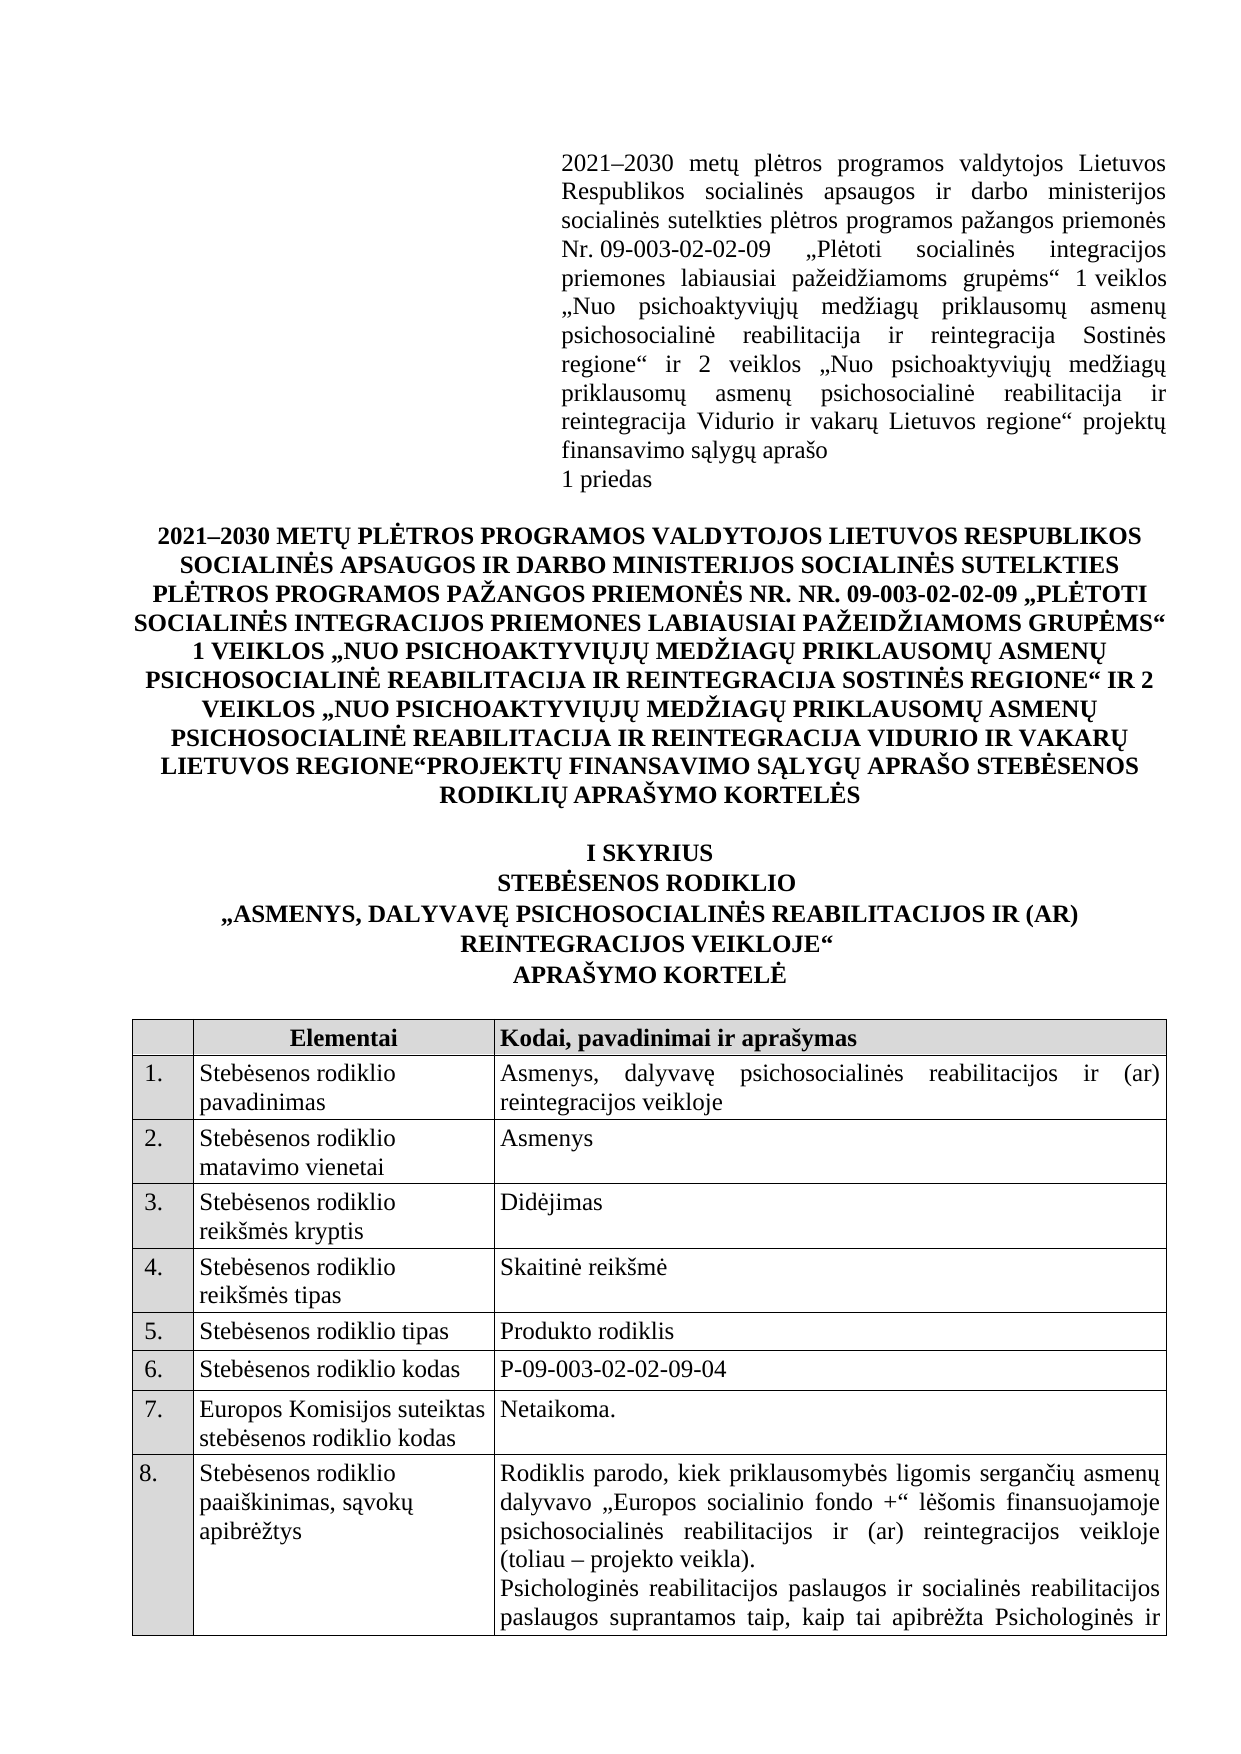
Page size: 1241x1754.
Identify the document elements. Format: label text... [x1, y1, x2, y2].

table_cell 1. [133, 1056, 193, 1119]
subtitle APRAŠYMO KORTELĖ [133, 960, 1167, 988]
subtitle Stebėsenos rodiklio „ASMENYS, DALYVAVĘ PSICHOSOCIALINĖS REABILITACIJOS IR (AR) REINTEGRACIJOS VEIKLOJE“ [133, 868, 1167, 958]
text 2021–2030 METŲ PLĖTROS PROGRAMOS VALDYTOJOS LIETUVOS RESPUBLIKOS SOCIALINĖS APSAUGOS IR DARBO MINISTERIJOS SOCIALINĖS SUTELKTIES PLĖTROS PROGRAMOS PAŽANGOS PRIEMONĖS NR. NR. 09-003-02-02-09 „PLĖTOTI SOCIALINĖS INTEGRACIJOS PRIEMONES LABIAUSIAI PAŽEIDŽIAMOMS GRUPĖMS“ 1 VEIKLOS „NUO PSICHOAKTYVIŲJŲ MEDŽIAGŲ PRIKLAUSOMŲ ASMENŲ PSICHOSOCIALINĖ REABILITACIJA IR REINTEGRACIJA SOSTINĖS REGIONE“ IR 2 VEIKLOS „NUO PSICHOAKTYVIŲJŲ MEDŽIAGŲ PRIKLAUSOMŲ ASMENŲ PSICHOSOCIALINĖ REABILITACIJA IR REINTEGRACIJA VIDURIO IR VAKARŲ LIETUVOS REGIONE“PROJEKTŲ FINANSAVIMO SĄLYGŲ APRAŠO STEBĖSENOS RODIKLIŲ APRAŠYMO KORTELĖS [133, 521, 1167, 809]
table_cell Stebėsenos rodiklio reikšmės kryptis [194, 1184, 494, 1248]
text 2021–2030 metų plėtros programos valdytojos Lietuvos Respublikos socialinės apsaugos ir darbo ministerijos socialinės sutelkties plėtros programos pažangos priemonės Nr. 09-003-02-02-09 „Plėtoti socialinės integracijos priemones labiausiai pažeidžiamoms grupėms“ 1 veiklos „Nuo psichoaktyviųjų medžiagų priklausomų asmenų psichosocialinė reabilitacija ir reintegracija Sostinės regione“ ir 2 veiklos „Nuo psichoaktyviųjų medžiagų priklausomų asmenų psichosocialinė reabilitacija ir reintegracija Vidurio ir vakarų Lietuvos regione“ projektų finansavimo sąlygų aprašo [561, 148, 1167, 464]
table_header Kodai, pavadinimai ir aprašymas [495, 1020, 1166, 1054]
table_cell Stebėsenos rodiklio kodas [194, 1351, 494, 1390]
table_cell Stebėsenos rodiklio paaiškinimas, sąvokų apibrėžtys [194, 1455, 494, 1635]
table_cell 4. [133, 1249, 193, 1312]
table_cell Stebėsenos rodiklio pavadinimas [194, 1056, 494, 1119]
table_cell Stebėsenos rodiklio reikšmės tipas [194, 1249, 494, 1312]
table_cell 7. [133, 1391, 193, 1454]
table_cell 8. [133, 1455, 193, 1635]
table_cell Stebėsenos rodiklio matavimo vienetai [194, 1120, 494, 1183]
table_cell P-09-003-02-02-09-04 [495, 1351, 1166, 1390]
table_cell Asmenys [495, 1120, 1166, 1183]
text i SKYRIUS [133, 838, 1167, 866]
table_header [133, 1020, 193, 1054]
table_cell Stebėsenos rodiklio tipas [194, 1313, 494, 1350]
table_cell Produkto rodiklis [495, 1313, 1166, 1350]
table_cell 6. [133, 1351, 193, 1390]
table_cell Netaikoma. [495, 1391, 1166, 1454]
text 1 priedas [426, 464, 1167, 493]
table_header Elementai [194, 1020, 494, 1054]
table_cell Europos Komisijos suteiktas stebėsenos rodiklio kodas [194, 1391, 494, 1454]
table_cell Rodiklis parodo, kiek priklausomybės ligomis sergančių asmenų dalyvavo „Europos socialinio fondo +“ lėšomis finansuojamoje psichosocialinės reabilitacijos ir (ar) reintegracijos veikloje (toliau – projekto veikla). Psichologinės reabilitacijos paslaugos ir socialinės reabilitacijos paslaugos suprantamos taip, kaip tai apibrėžta Psichologinės ir [495, 1455, 1166, 1635]
table_cell Didėjimas [495, 1184, 1166, 1248]
table_cell Skaitinė reikšmė [495, 1249, 1166, 1312]
table_cell Asmenys, dalyvavę psichosocialinės reabilitacijos ir (ar) reintegracijos veikloje [495, 1056, 1166, 1119]
table_cell 3. [133, 1184, 193, 1248]
table_cell 2. [133, 1120, 193, 1183]
table_cell 5. [133, 1313, 193, 1350]
